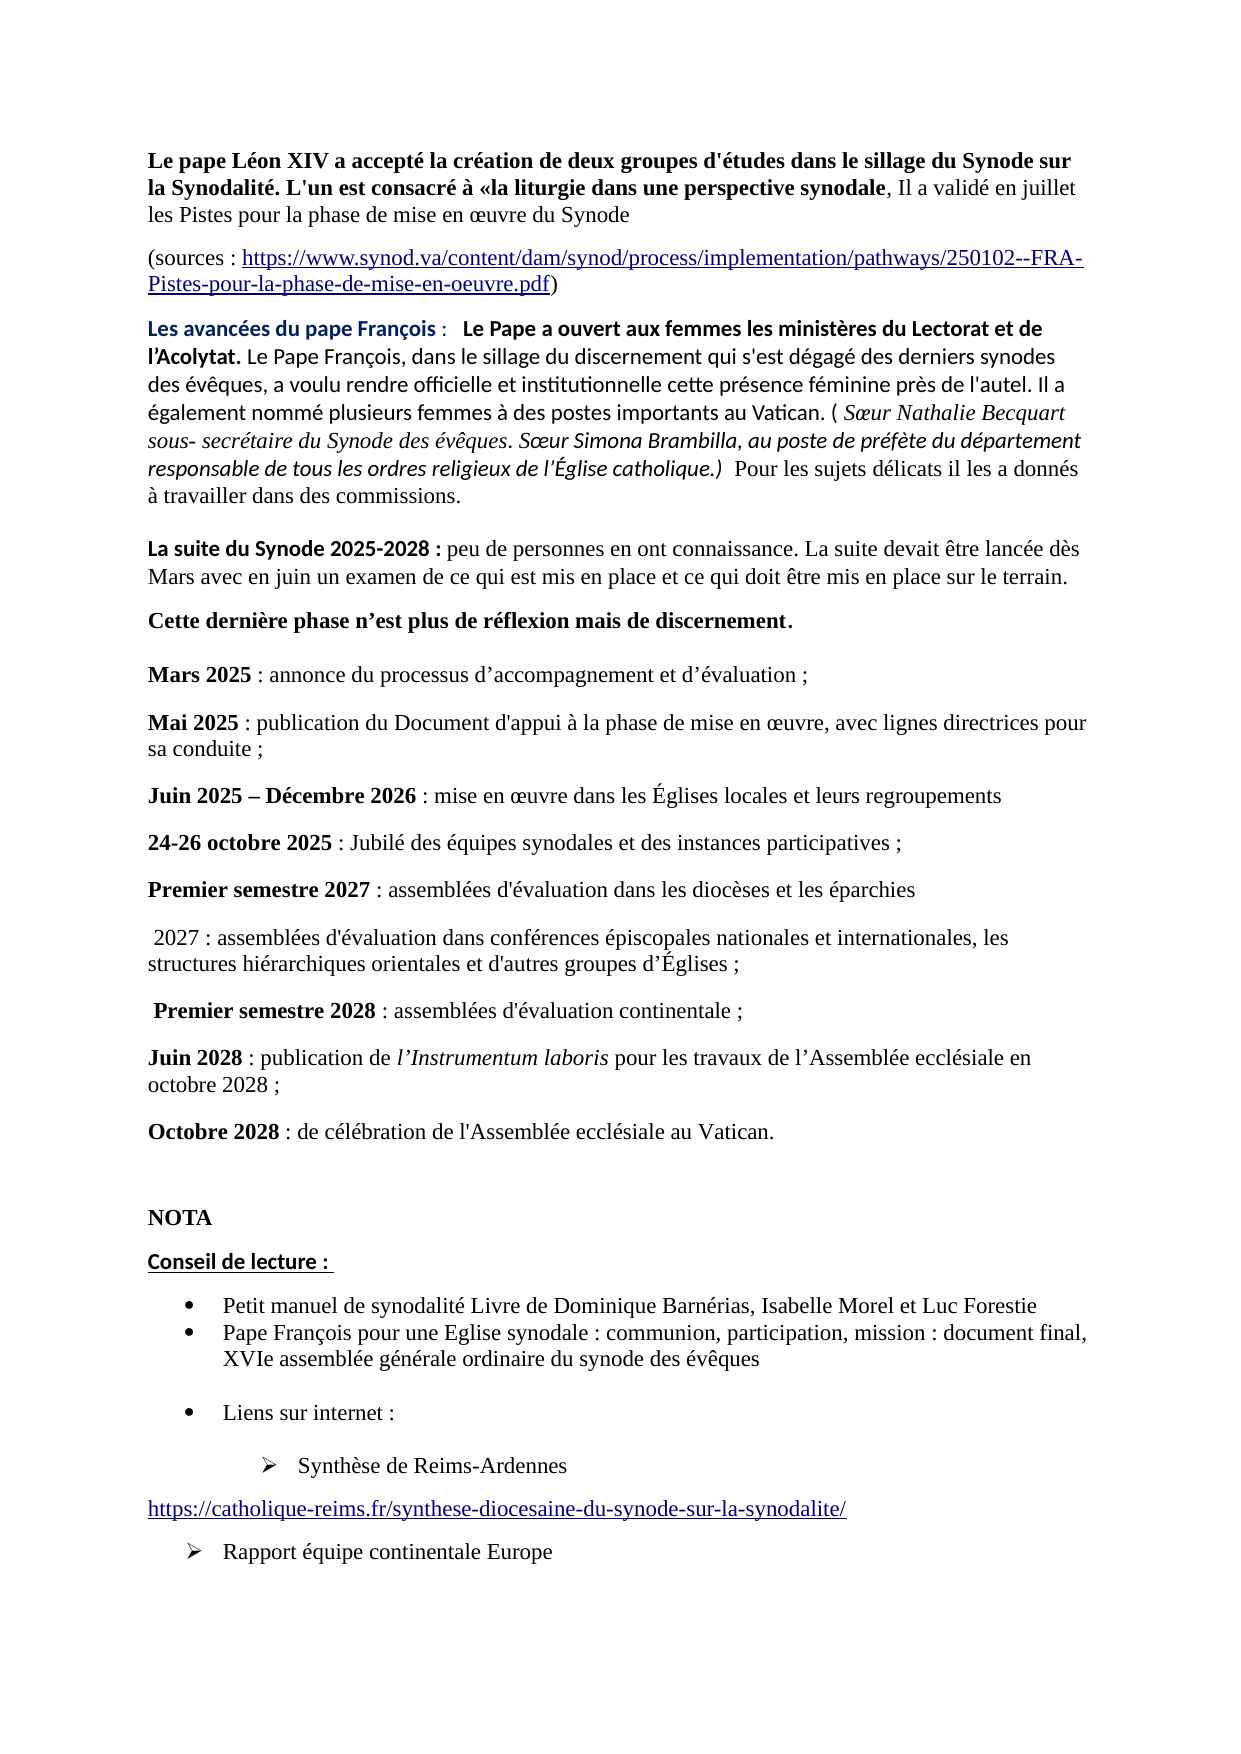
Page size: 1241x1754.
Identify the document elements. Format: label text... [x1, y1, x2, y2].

text Mai 2025 : publication du Document d'appui à la phase de mise en œuvre, avec lignes directrices pour sa conduite ; [148, 708, 1093, 761]
text Conseil de lecture : [148, 1247, 1093, 1276]
text Premier semestre 2027 : assemblées d'évaluation dans les diocèses et les éparchies [148, 876, 1093, 903]
text Juin 2025 – Décembre 2026 : mise en œuvre dans les Églises locales et leurs regroupements [148, 782, 1093, 808]
list Rapport équipe continentale Europe [185, 1538, 1093, 1564]
text NOTA [148, 1204, 1093, 1231]
text (sources : https://www.synod.va/content/dam/synod/process/implementation/pathways/250102--FRA-Pistes-pour-la-phase-de-mise-en-oeuvre.pdf) [148, 244, 1093, 297]
list Synthèse de Reims-Ardennes [260, 1452, 1093, 1478]
text Mars 2025 : annonce du processus d’accompagnement et d’évaluation ; [148, 661, 1093, 688]
text Premier semestre 2028 : assemblées d'évaluation continentale ; [148, 997, 1093, 1023]
text https://catholique-reims.fr/synthese-diocesaine-du-synode-sur-la-synodalite/ [148, 1495, 1093, 1521]
text La suite du Synode 2025-2028 : peu de personnes en ont connaissance. La suite devait être lancée dès Mars avec en juin un examen de ce qui est mis en place et ce qui doit être mis en place sur le terrain. [148, 534, 1093, 589]
list Liens sur internet : [185, 1399, 1093, 1425]
text Octobre 2028 : de célébration de l'Assemblée ecclésiale au Vatican. [148, 1118, 1093, 1144]
text Les avancées du pape François : Le Pape a ouvert aux femmes les ministères du Lectorat et de l’Acolytat. Le Pape François, dans le sillage du discernement qui s'est dégagé des derniers synodes des évêques, a voulu rendre officielle et institutionnelle cette présence féminine près de l'autel. Il a également nommé plusieurs femmes à des postes importants au Vatican. ( Sœur Nathalie Becquart sous- secrétaire du Synode des évêques. Sœur Simona Brambilla, au poste de préfète du département responsable de tous les ordres religieux de l’Église catholique.) Pour les sujets délicats il les a donnés à travailler dans des commissions. [148, 314, 1093, 508]
text Cette dernière phase n’est plus de réflexion mais de discernement. [148, 606, 1093, 634]
list Petit manuel de synodalité Livre de Dominique Barnérias, Isabelle Morel et Luc Forestie [185, 1292, 1093, 1319]
text 2027 : assemblées d'évaluation dans conférences épiscopales nationales et internationales, les structures hiérarchiques orientales et d'autres groupes d’Églises ; [148, 924, 1093, 976]
text 24-26 octobre 2025 : Jubilé des équipes synodales et des instances participatives ; [148, 829, 1093, 856]
text Juin 2028 : publication de l’Instrumentum laboris pour les travaux de l’Assemblée ecclésiale en octobre 2028 ; [148, 1044, 1093, 1097]
list Pape François pour une Eglise synodale : communion, participation, mission : document final, XVIe assemblée générale ordinaire du synode des évêques [185, 1319, 1093, 1372]
text Le pape Léon XIV a accepté la création de deux groupes d'études dans le sillage du Synode sur la Synodalité. L'un est consacré à «la liturgie dans une perspective synodale, Il a validé en juillet les Pistes pour la phase de mise en œuvre du Synode [148, 148, 1093, 227]
